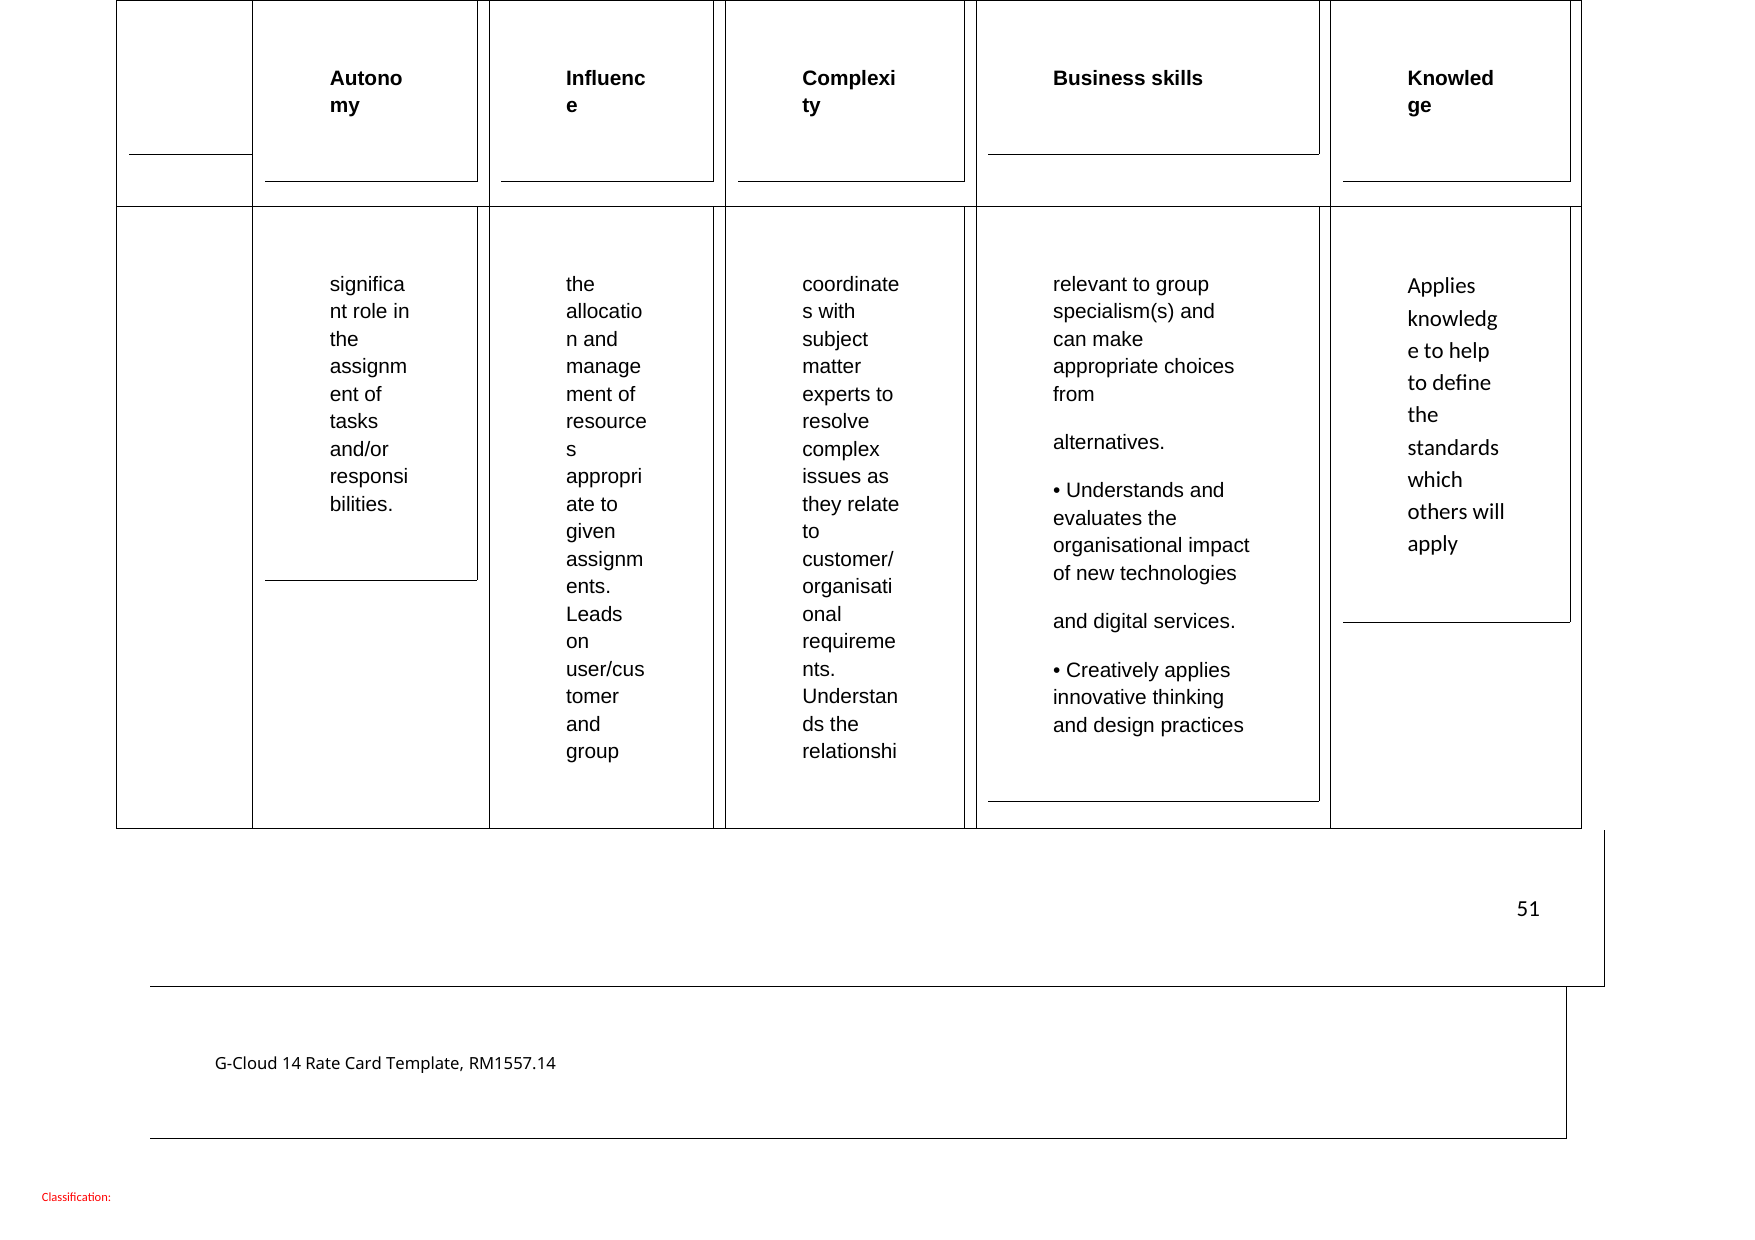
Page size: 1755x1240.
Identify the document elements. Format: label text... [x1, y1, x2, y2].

table_cell significant role in the assignment of tasks and/or responsibilities. [253, 207, 489, 828]
table_header Autonomy [253, 1, 489, 206]
table_cell the allocation and management of resources appropriate to given assignments. Leads on user/customer and group [490, 207, 713, 828]
table_header Influence [490, 1, 725, 206]
table_cell Applies knowledge to help to define the standards which others will apply [1331, 207, 1581, 828]
table_header Knowledge [1331, 1, 1581, 206]
table_cell Ensure, advise [117, 207, 252, 828]
table_header Business skills [977, 1, 1330, 206]
table_cell relevant to group specialism(s) and can make appropriate choices from alternatives. • Understands and evaluates the organisational impact of new technologies and digital services. • Creatively applies innovative thinking and design practices [977, 207, 1330, 828]
table_header [117, 1, 252, 206]
table_header Complexity [726, 1, 976, 206]
table_cell coordinates with subject matter experts to resolve complex issues as they relate to customer/organisational requirements. Understands the relationshi [726, 207, 964, 828]
